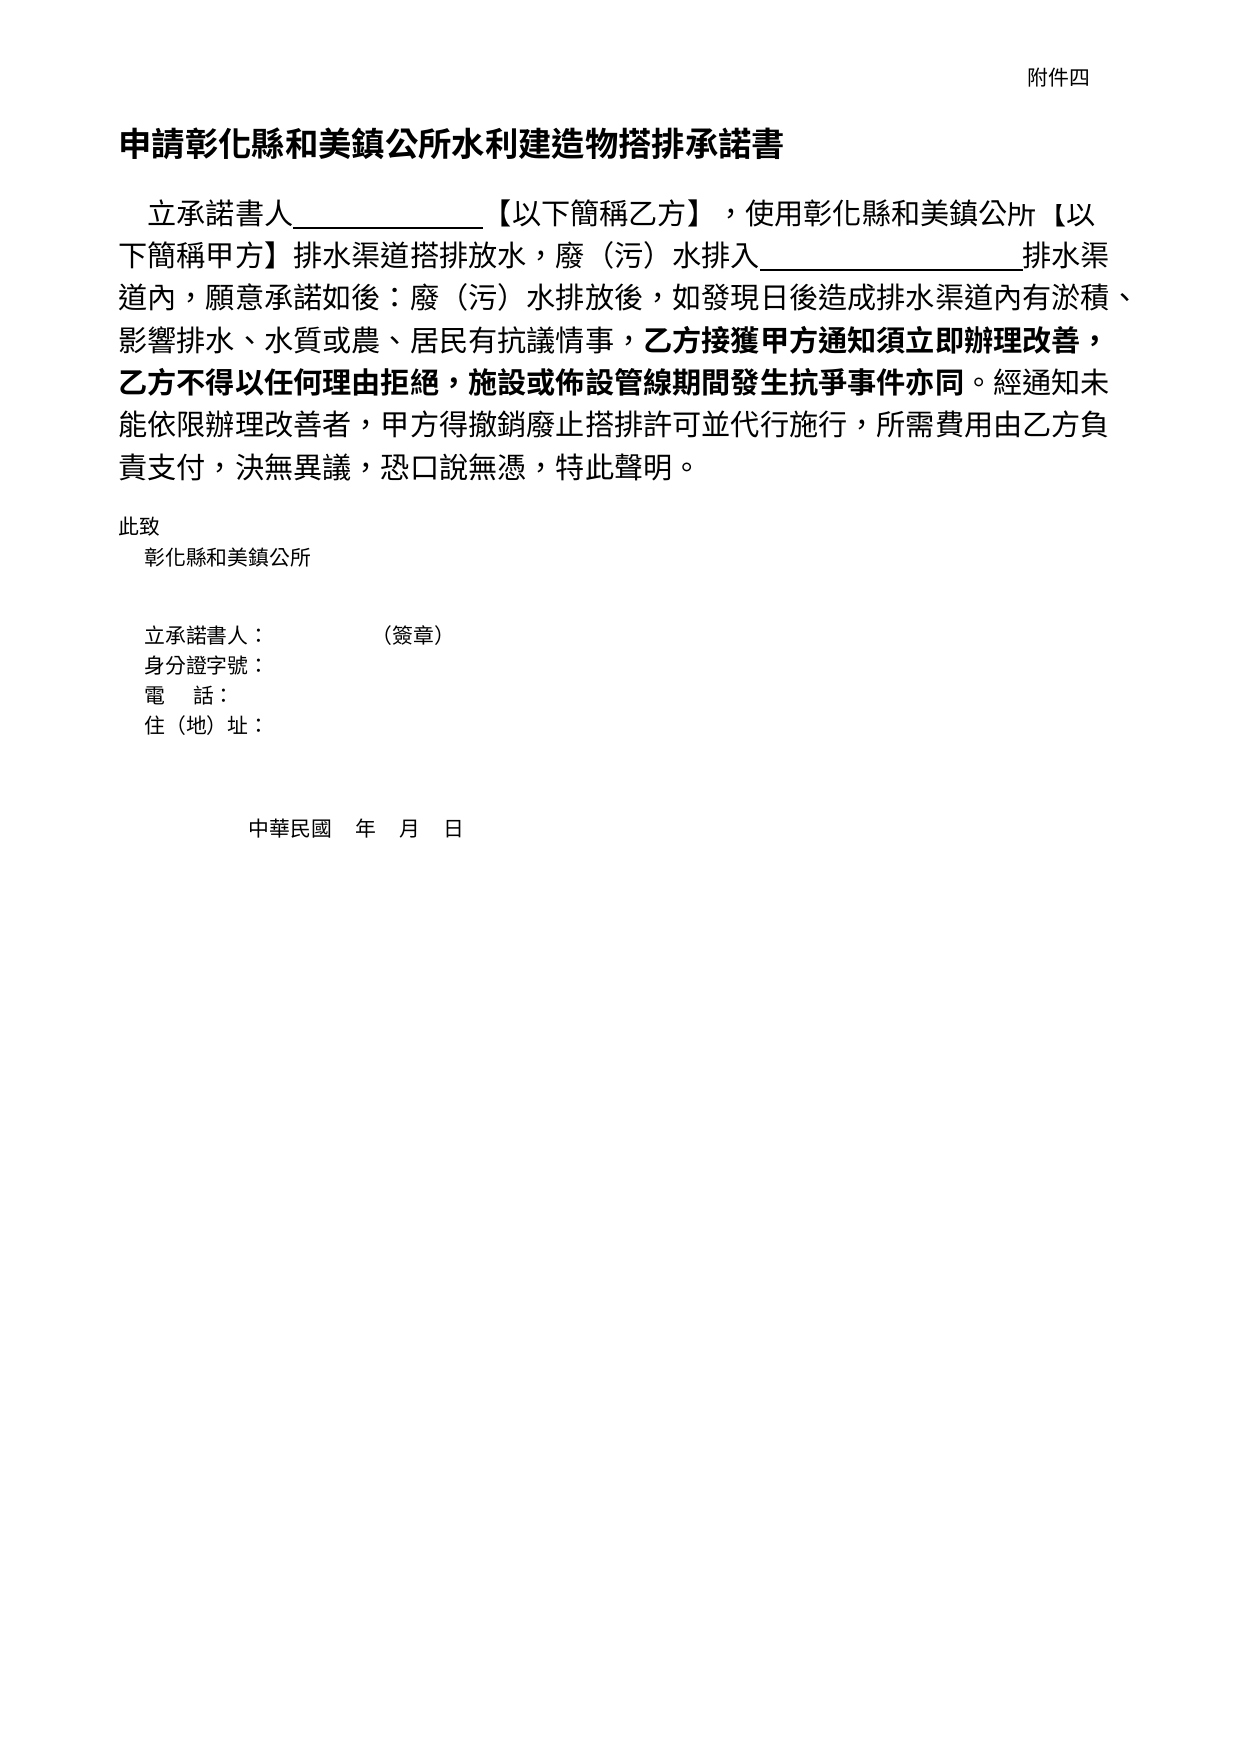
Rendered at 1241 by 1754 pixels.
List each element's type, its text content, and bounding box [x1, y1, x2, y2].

text 住（地）址： [118, 710, 1122, 740]
text 彰化縣和美鎮公所 [118, 541, 1122, 571]
text 附件四 [1027, 61, 1175, 92]
text 申請彰化縣和美鎮公所水利建造物搭排承諾書 [118, 54, 1190, 204]
text 中華民國 年 月 日 [118, 812, 1122, 842]
text 立承諾書人： （簽章） [118, 619, 1122, 649]
text 電 話： [118, 679, 1122, 710]
text 此致 [118, 511, 1122, 541]
text 立承諾書人 【以下簡稱乙方】，使用彰化縣和美鎮公所【以下簡稱甲方】排水渠道搭排放水，廢（污）水排入 排水渠道內，願意承諾如後：廢（污）水排放後，如發現日後造成排水渠道內有淤積、影響排水、水質或農、居民有抗議情事，乙方接獲甲方通知須立即辦理改善，乙方不得以任何理由拒絕，施設或佈設管線期間發生抗爭事件亦同。經通知未能依限辦理改善者，甲方得撤銷廢止搭排許可並代行施行，所需費用由乙方負責支付，決無異議，恐口說無憑，特此聲明。 [118, 190, 1122, 486]
text 身分證字號： [118, 649, 1122, 679]
